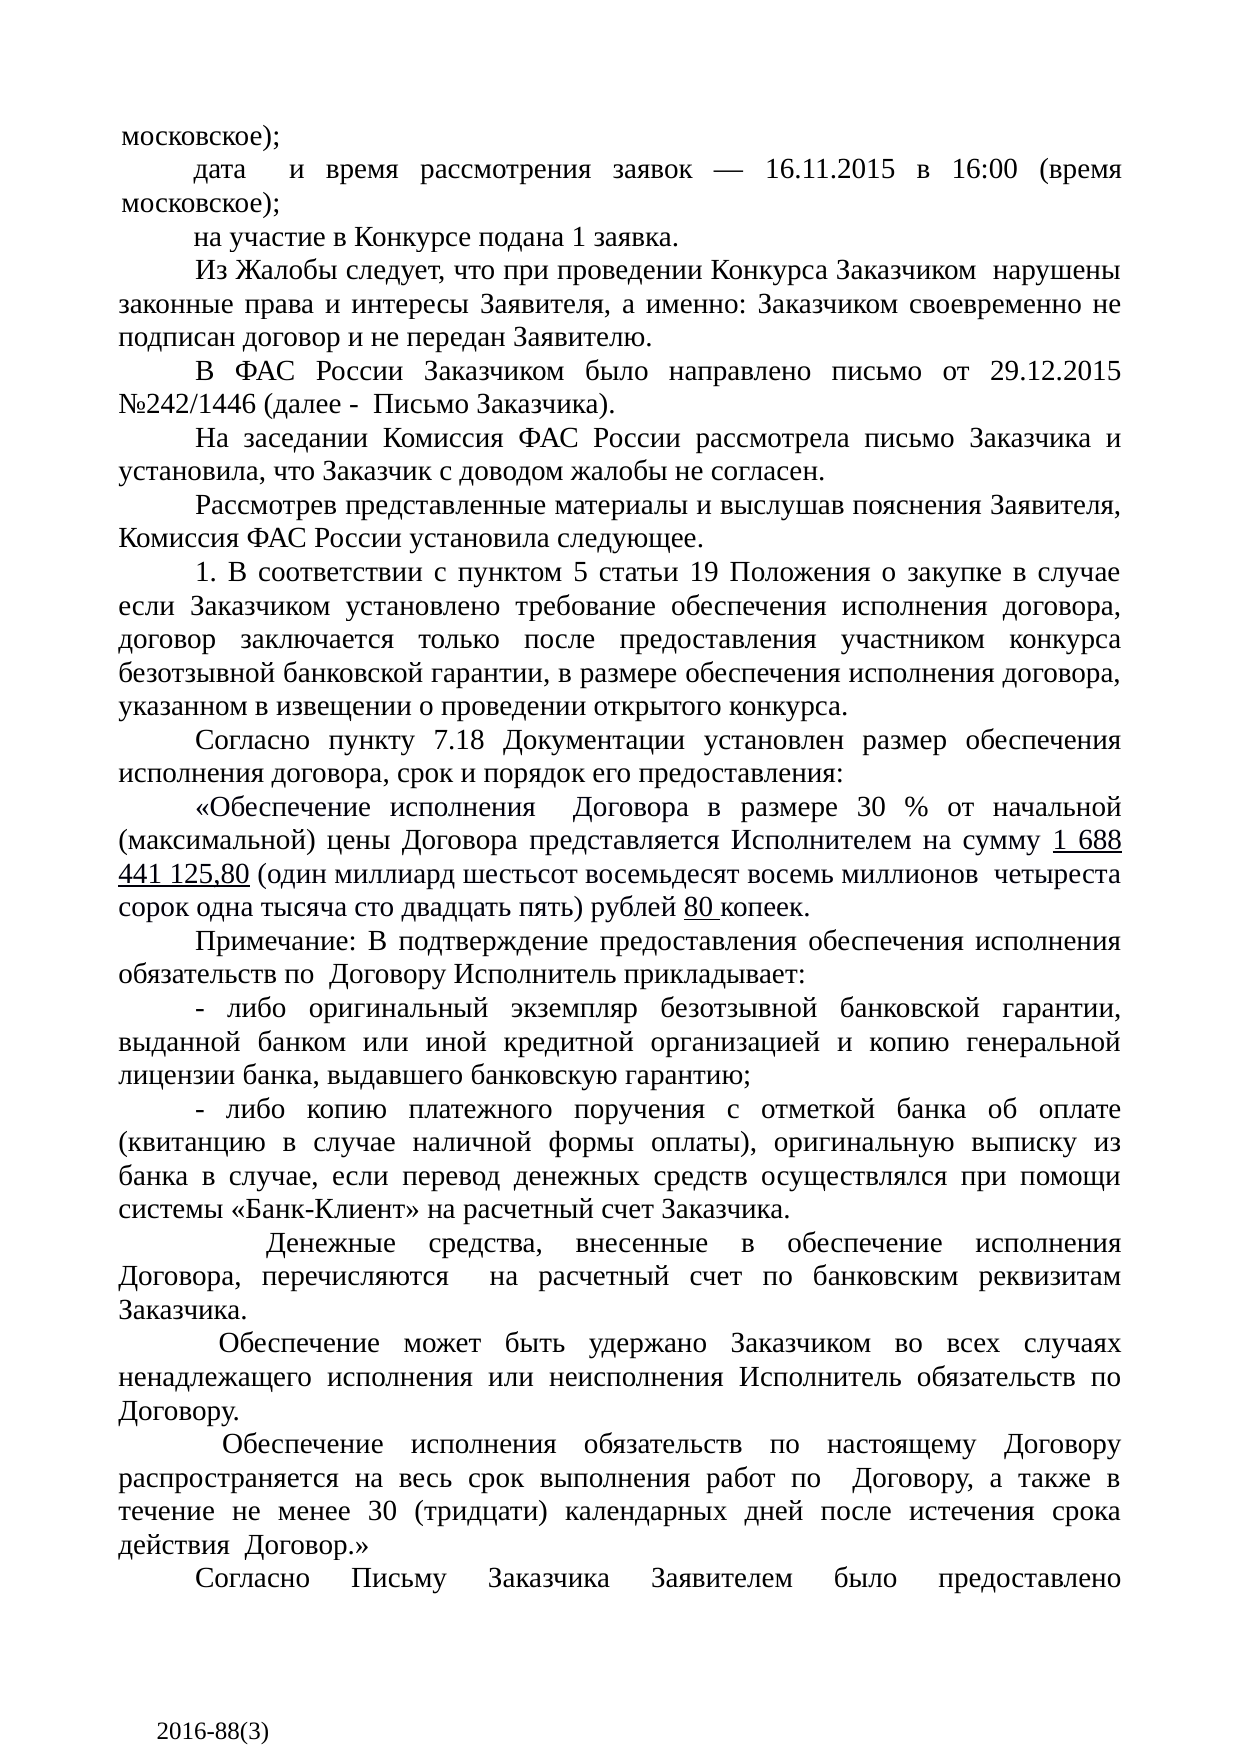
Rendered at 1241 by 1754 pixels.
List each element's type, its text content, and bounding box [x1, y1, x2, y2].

text В ФАС России Заказчиком было направлено письмо от 29.12.2015 №242/1446 (далее - Письмо Заказчика). [118, 353, 1122, 420]
text Денежные средства, внесенные в обеспечение исполнения Договора, перечисляются на расчетный счет по банковским реквизитам Заказчика. [118, 1225, 1122, 1326]
text Примечание: В подтверждение предоставления обеспечения исполнения обязательств по Договору Исполнитель прикладывает: [118, 923, 1122, 990]
text «Обеспечение исполнения Договора в размере 30 % от начальной (максимальной) цены Договора представляется Исполнителем на сумму 1 688 441 125,80 (один миллиард шестьсот восемьдесят восемь миллионов четыреста сорок одна тысяча сто двадцать пять) рублей 80 копеек. [118, 789, 1122, 923]
text 1. В соответствии с пунктом 5 статьи 19 Положения о закупке в случае если Заказчиком установлено требование обеспечения исполнения договора, договор заключается только после предоставления участником конкурса безотзывной банковской гарантии, в размере обеспечения исполнения договора, указанном в извещении о проведении открытого конкурса. [118, 554, 1122, 722]
text На заседании Комиссия ФАС России рассмотрела письмо Заказчика и установила, что Заказчик с доводом жалобы не согласен. [118, 420, 1122, 487]
text московское); [121, 118, 1122, 152]
text дата и время рассмотрения заявок — 16.11.2015 в 16:00 (время московское); [121, 152, 1122, 219]
text Обеспечение может быть удержано Заказчиком во всех случаях ненадлежащего исполнения или неисполнения Исполнитель обязательств по Договору. [118, 1326, 1122, 1426]
text Согласно Письму Заказчика Заявителем было предоставлено [118, 1560, 1122, 1594]
text Из Жалобы следует, что при проведении Конкурса Заказчиком нарушены законные права и интересы Заявителя, а именно: Заказчиком своевременно не подписан договор и не передан Заявителю. [118, 252, 1122, 353]
text - либо оригинальный экземпляр безотзывной банковской гарантии, выданной банком или иной кредитной организацией и копию генеральной лицензии банка, выдавшего банковскую гарантию; [118, 990, 1122, 1091]
text на участие в Конкурсе подана 1 заявка. [121, 219, 1122, 252]
text - либо копию платежного поручения с отметкой банка об оплате (квитанцию в случае наличной формы оплаты), оригинальную выписку из банка в случае, если перевод денежных средств осуществлялся при помощи системы «Банк-Клиент» на расчетный счет Заказчика. [118, 1091, 1122, 1225]
text Согласно пункту 7.18 Документации установлен размер обеспечения исполнения договора, срок и порядок его предоставления: [118, 722, 1122, 789]
text Обеспечение исполнения обязательств по настоящему Договору распространяется на весь срок выполнения работ по Договору, а также в течение не менее 30 (тридцати) календарных дней после истечения срока действия Договор.» [118, 1426, 1122, 1560]
text Рассмотрев представленные материалы и выслушав пояснения Заявителя, Комиссия ФАС России установила следующее. [118, 487, 1122, 554]
